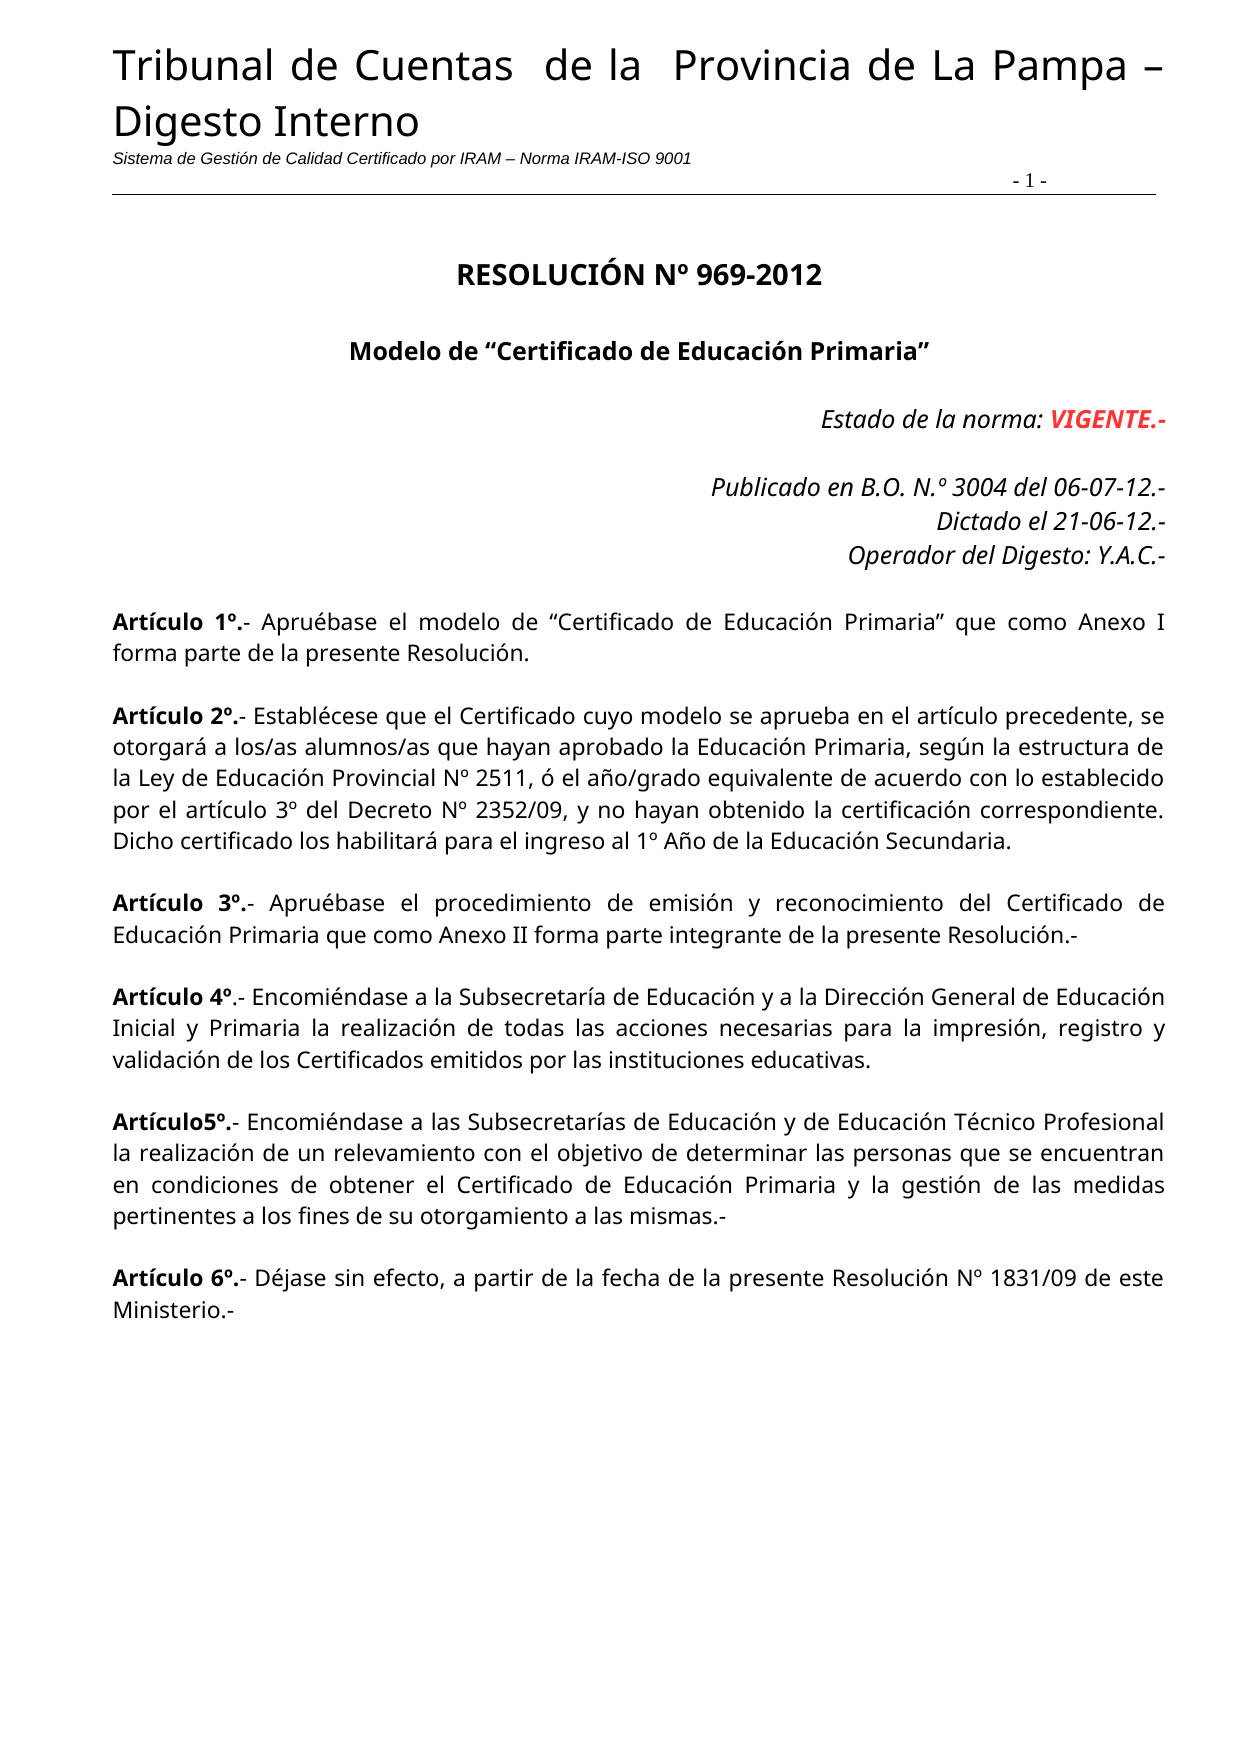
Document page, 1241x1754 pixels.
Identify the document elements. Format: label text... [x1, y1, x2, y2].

text Artículo5º.- Encomiéndase a las Subsecretarías de Educación y de Educación Técnico Profesional la realización de un relevamiento con el objetivo de determinar las personas que se encuentran en condiciones de obtener el Certificado de Educación Primaria y la gestión de las medidas pertinentes a los fines de su otorgamiento a las mismas.- [112, 1106, 1166, 1231]
text Dictado el 21-06-12.- [112, 504, 1166, 538]
text Artículo 2º.- Establécese que el Certificado cuyo modelo se aprueba en el artículo precedente, se otorgará a los/as alumnos/as que hayan aprobado la Educación Primaria, según la estructura de la Ley de Educación Provincial Nº 2511, ó el año/grado equivalente de acuerdo con lo establecido por el artículo 3º del Decreto Nº 2352/09, y no hayan obtenido la certificación correspondiente. Dicho certificado los habilitará para el ingreso al 1º Año de la Educación Secundaria. [112, 700, 1166, 856]
text Artículo 6º.- Déjase sin efecto, a partir de la fecha de la presente Resolución Nº 1831/09 de este Ministerio.- [112, 1262, 1166, 1325]
text Artículo 3º.- Apruébase el procedimiento de emisión y reconocimiento del Certificado de Educación Primaria que como Anexo II forma parte integrante de la presente Resolución.- [112, 887, 1166, 950]
text Estado de la norma: VIGENTE.- [112, 402, 1166, 436]
text Operador del Digesto: Y.A.C.- [112, 538, 1166, 572]
text Artículo 4º.- Encomiéndase a la Subsecretaría de Educación y a la Dirección General de Educación Inicial y Primaria la realización de todas las acciones necesarias para la impresión, registro y validación de los Certificados emitidos por las instituciones educativas. [112, 981, 1166, 1075]
text RESOLUCIÓN Nº 969-2012 [112, 254, 1166, 294]
text Artículo 1º.- Apruébase el modelo de “Certificado de Educación Primaria” que como Anexo I forma parte de la presente Resolución. [112, 606, 1166, 668]
text Modelo de “Certificado de Educación Primaria” [112, 333, 1166, 368]
text Publicado en B.O. N.º 3004 del 06-07-12.- [112, 470, 1166, 504]
